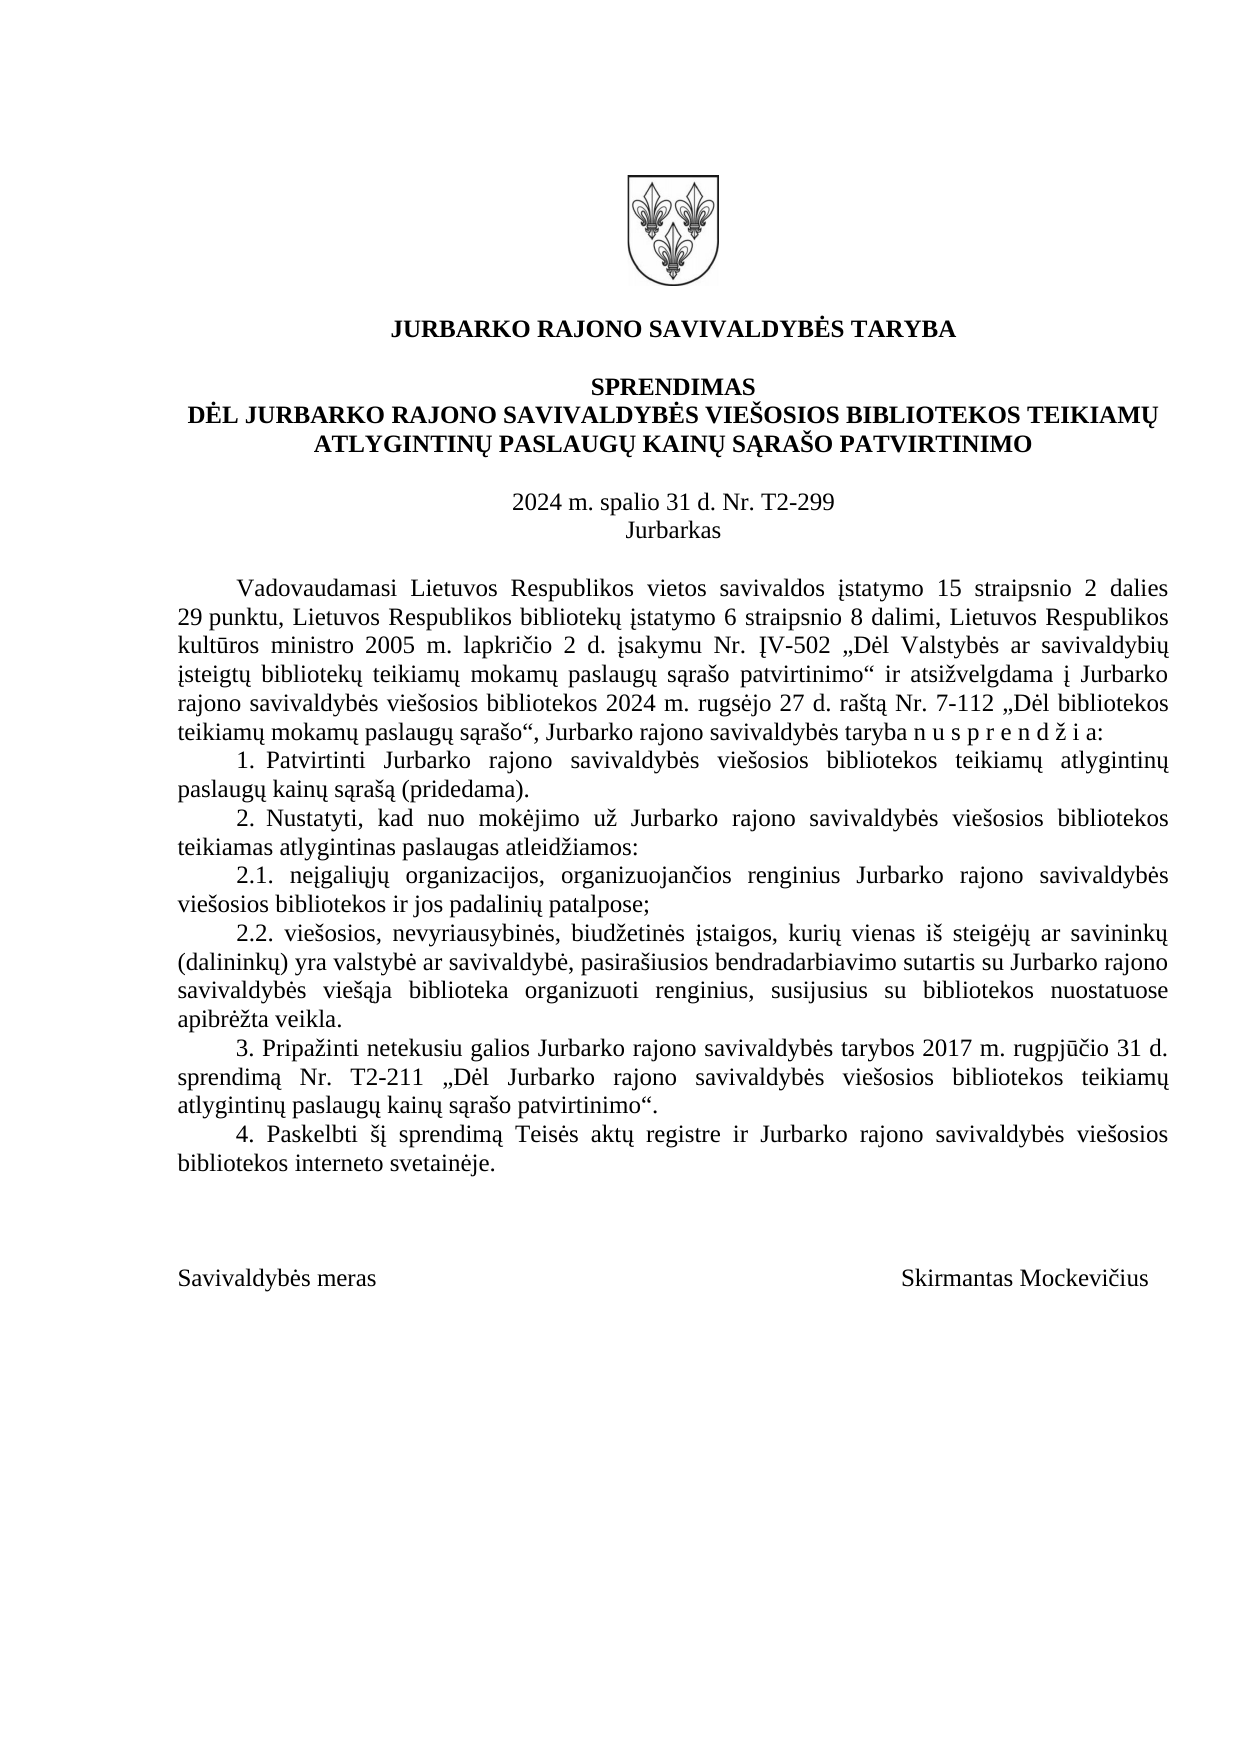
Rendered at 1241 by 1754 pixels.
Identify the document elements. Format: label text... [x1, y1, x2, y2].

text 3. Pripažinti netekusiu galios Jurbarko rajono savivaldybės tarybos 2017 m. rugpjūčio 31 d. sprendimą Nr. T2-211 „Dėl Jurbarko rajono savivaldybės viešosios bibliotekos teikiamų atlygintinų paslaugų kainų sąrašo patvirtinimo“. [177, 1033, 1169, 1119]
text 2.2. viešosios, nevyriausybinės, biudžetinės įstaigos, kurių vienas iš steigėjų ar savininkų (dalininkų) yra valstybė ar savivaldybė, pasirašiusios bendradarbiavimo sutartis su Jurbarko rajono savivaldybės viešąja biblioteka organizuoti renginius, susijusius su bibliotekos nuostatuose apibrėžta veikla. [177, 918, 1169, 1033]
text 1. Patvirtinti Jurbarko rajono savivaldybės viešosios bibliotekos teikiamų atlygintinų paslaugų kainų sąrašą (pridedama). [177, 746, 1169, 803]
text Savivaldybės meras Skirmantas Mockevičius [177, 1263, 1169, 1292]
text DĖL JURBARKO RAJONO SAVIVALDYBĖS VIEŠOSIOS BIBLIOTEKOS TEIKIAMŲ ATLYGINTINŲ PASLAUGŲ KAINŲ SĄRAŠO PATVIRTINIMO [177, 401, 1169, 458]
text 2. Nustatyti, kad nuo mokėjimo už Jurbarko rajono savivaldybės viešosios bibliotekos teikiamas atlygintinas paslaugas atleidžiamos: [177, 803, 1169, 861]
text Vadovaudamasi Lietuvos Respublikos vietos savivaldos įstatymo 15 straipsnio 2 dalies 29 punktu, Lietuvos Respublikos bibliotekų įstatymo 6 straipsnio 8 dalimi, Lietuvos Respublikos kultūros ministro 2005 m. lapkričio 2 d. įsakymu Nr. ĮV-502 „Dėl Valstybės ar savivaldybių įsteigtų bibliotekų teikiamų mokamų paslaugų sąrašo patvirtinimo“ ir atsižvelgdama į Jurbarko rajono savivaldybės viešosios bibliotekos 2024 m. rugsėjo 27 d. raštą Nr. 7-112 „Dėl bibliotekos teikiamų mokamų paslaugų sąrašo“, Jurbarko rajono savivaldybės taryba n u s p r e n d ž i a: [177, 573, 1169, 746]
text 2024 m. spalio 31 d. Nr. T2-299 [177, 487, 1169, 516]
text 2.1. neįgaliųjų organizacijos, organizuojančios renginius Jurbarko rajono savivaldybės viešosios bibliotekos ir jos padalinių patalpose; [177, 861, 1169, 918]
text SPRENDIMAS [177, 372, 1169, 401]
text JURBARKO RAJONO SAVIVALDYBĖS TARYBA [177, 314, 1169, 343]
text Jurbarkas [177, 516, 1169, 544]
text 4. Paskelbti šį sprendimą Teisės aktų registre ir Jurbarko rajono savivaldybės viešosios bibliotekos interneto svetainėje. [177, 1119, 1169, 1177]
